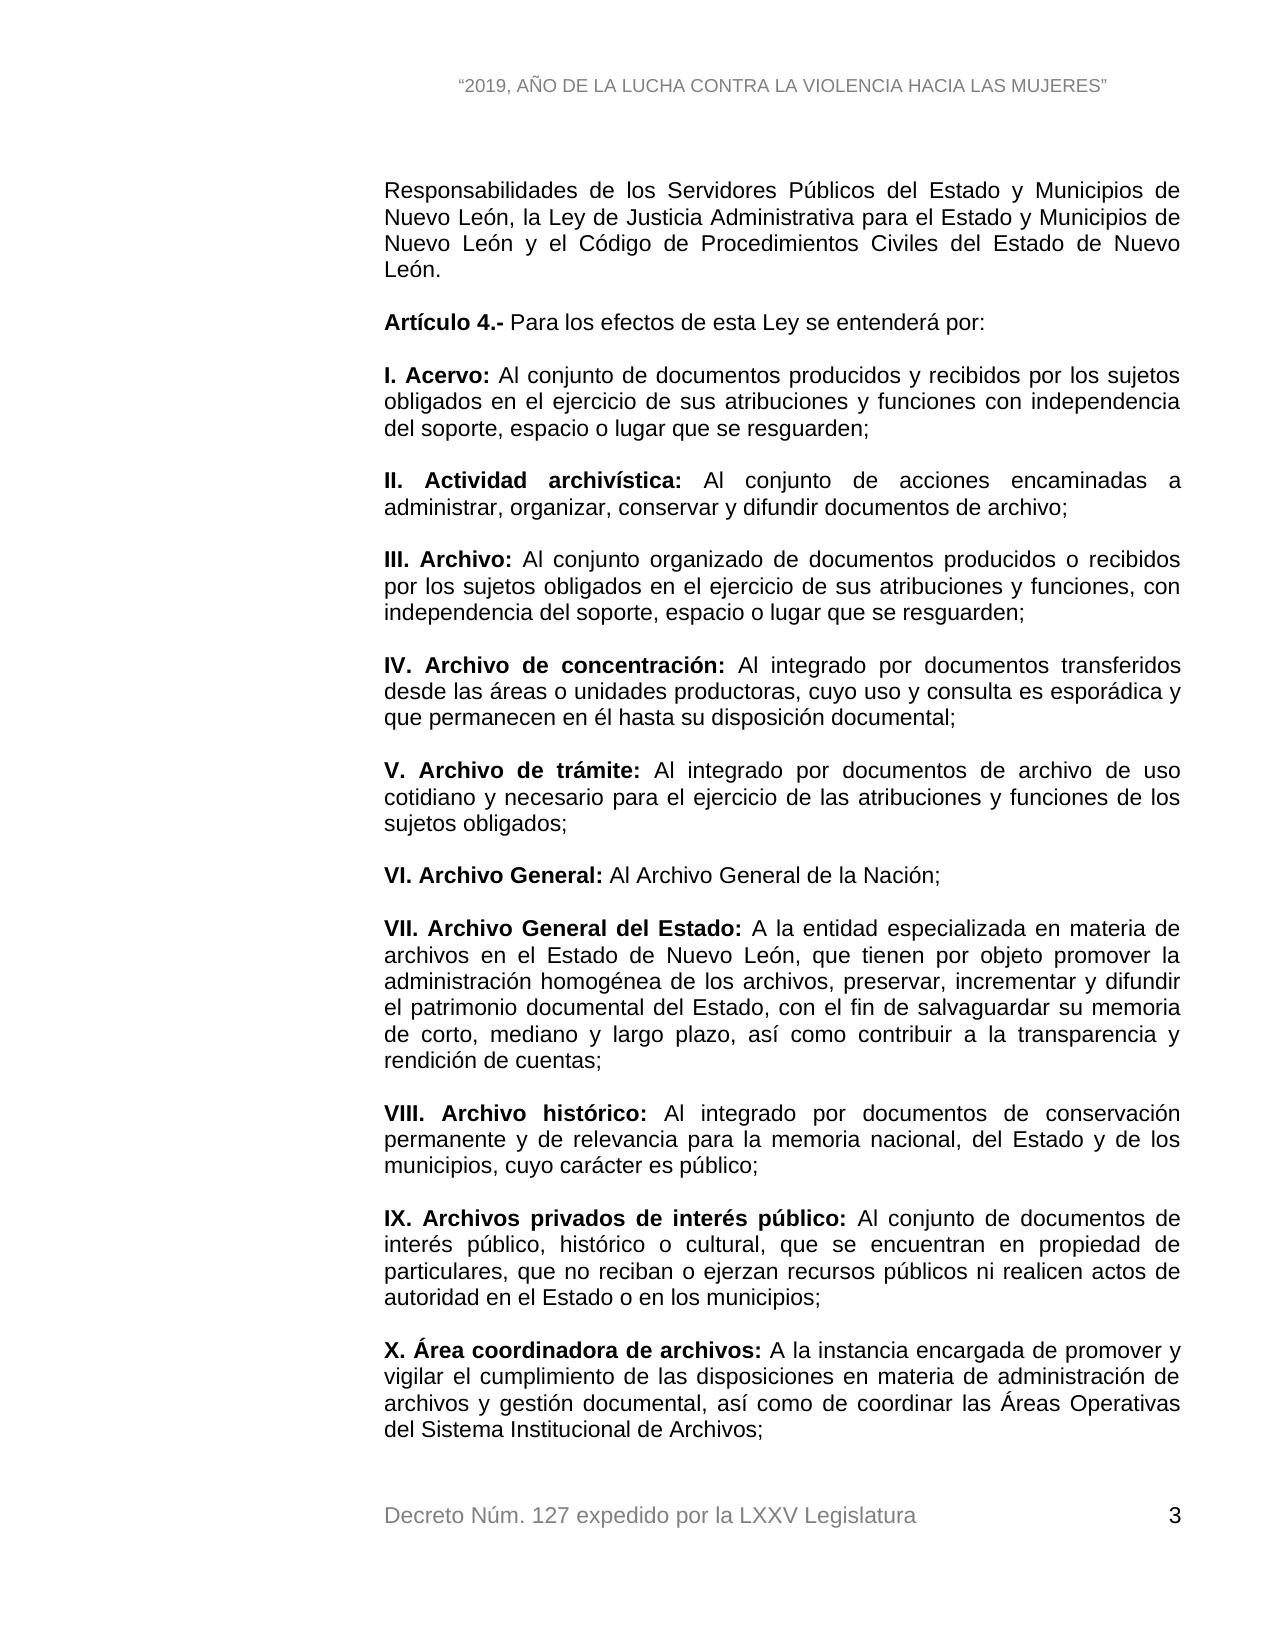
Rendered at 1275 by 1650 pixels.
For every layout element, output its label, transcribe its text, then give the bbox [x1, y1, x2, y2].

text VI. Archivo General: Al Archivo General de la Nación; [384, 862, 1181, 889]
text Responsabilidades de los Servidores Públicos del Estado y Municipios de Nuevo León, la Ley de Justicia Administrativa para el Estado y Municipios de Nuevo León y el Código de Procedimientos Civiles del Estado de Nuevo León. [384, 177, 1181, 283]
text III. Archivo: Al conjunto organizado de documentos producidos o recibidos por los sujetos obligados en el ejercicio de sus atribuciones y funciones, con independencia del soporte, espacio o lugar que se resguarden; [384, 546, 1181, 625]
text Artículo 4.- Para los efectos de esta Ley se entenderá por: [384, 309, 1181, 335]
text IX. Archivos privados de interés público: Al conjunto de documentos de interés público, histórico o cultural, que se encuentran en propiedad de particulares, que no reciban o ejerzan recursos públicos ni realicen actos de autoridad en el Estado o en los municipios; [384, 1205, 1181, 1311]
text I. Acervo: Al conjunto de documentos producidos y recibidos por los sujetos obligados en el ejercicio de sus atribuciones y funciones con independencia del soporte, espacio o lugar que se resguarden; [384, 362, 1181, 441]
text VII. Archivo General del Estado: A la entidad especializada en materia de archivos en el Estado de Nuevo León, que tienen por objeto promover la administración homogénea de los archivos, preservar, incrementar y difundir el patrimonio documental del Estado, con el fin de salvaguardar su memoria de corto, mediano y largo plazo, así como contribuir a la transparencia y rendición de cuentas; [384, 915, 1181, 1073]
text IV. Archivo de concentración: Al integrado por documentos transferidos desde las áreas o unidades productoras, cuyo uso y consulta es esporádica y que permanecen en él hasta su disposición documental; [384, 652, 1181, 731]
text VIII. Archivo histórico: Al integrado por documentos de conservación permanente y de relevancia para la memoria nacional, del Estado y de los municipios, cuyo carácter es público; [384, 1100, 1181, 1179]
text II. Actividad archivística: Al conjunto de acciones encaminadas a administrar, organizar, conservar y difundir documentos de archivo; [384, 467, 1181, 520]
text X. Área coordinadora de archivos: A la instancia encargada de promover y vigilar el cumplimiento de las disposiciones en materia de administración de archivos y gestión documental, así como de coordinar las Áreas Operativas del Sistema Institucional de Archivos; [384, 1337, 1181, 1442]
text V. Archivo de trámite: Al integrado por documentos de archivo de uso cotidiano y necesario para el ejercicio de las atribuciones y funciones de los sujetos obligados; [384, 757, 1181, 836]
